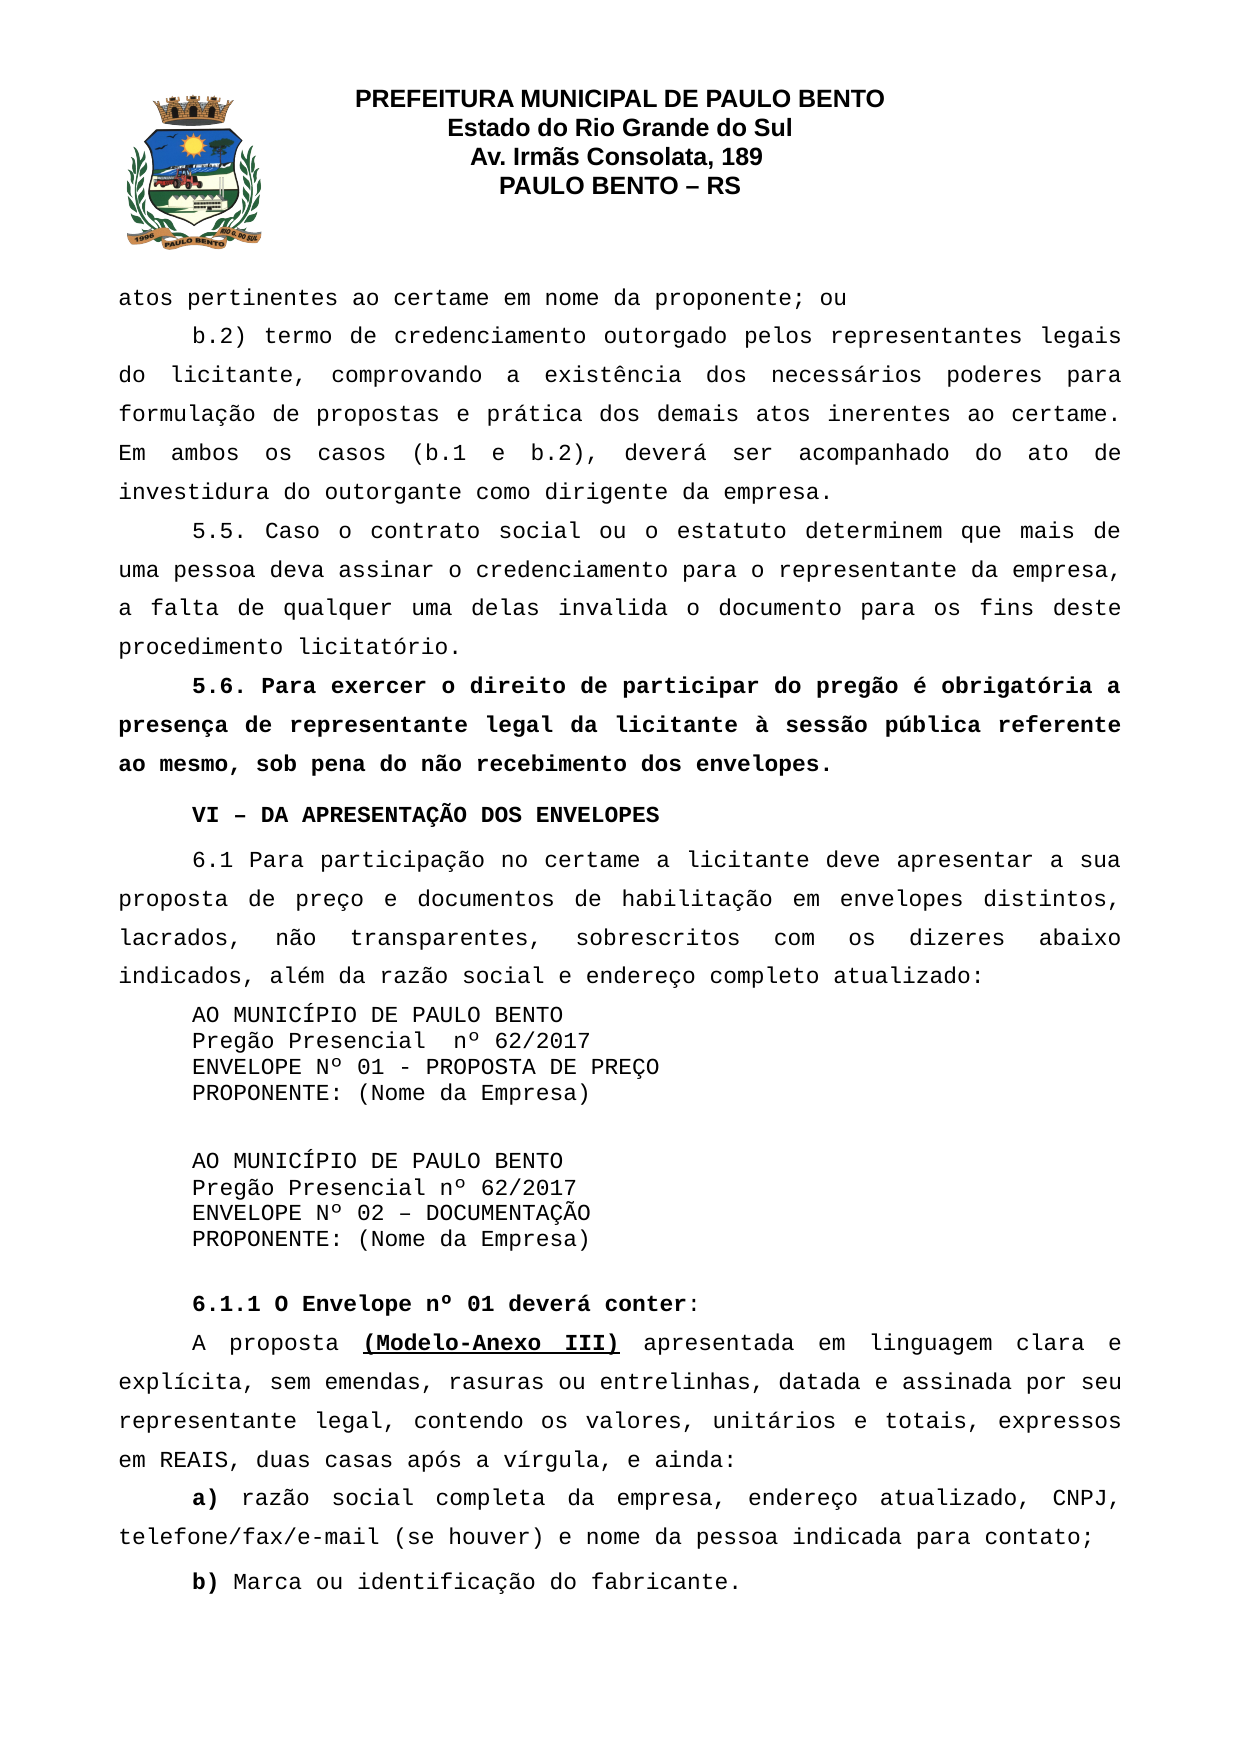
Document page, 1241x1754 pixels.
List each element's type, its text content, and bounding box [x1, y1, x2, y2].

text PROPONENTE: (Nome da Empresa) [118, 1228, 1122, 1254]
text 6.1.1 O Envelope nº 01 deverá conter: [118, 1292, 1122, 1318]
text AO MUNICÍPIO DE PAULO BENTO [118, 1150, 1122, 1176]
text VI – DA APRESENTAÇÃO DOS ENVELOPES [118, 803, 1122, 829]
picture [126, 94, 262, 250]
text b) Marca ou identificação do fabricante. [118, 1570, 1122, 1596]
text 5.6. Para exercer o direito de participar do pregão é obrigatória a presença de representante legal da licitante à sessão pública referente ao mesmo, sob pena do não recebimento dos envelopes. [118, 674, 1122, 778]
text a) razão social completa da empresa, endereço atualizado, CNPJ, telefone/fax/e-mail (se houver) e nome da pessoa indicada para contato; [118, 1487, 1122, 1552]
text ENVELOPE Nº 02 – DOCUMENTAÇÃO [118, 1202, 1122, 1228]
text 6.1 Para participação no certame a licitante deve apresentar a sua proposta de preço e documentos de habilitação em envelopes distintos, lacrados, não transparentes, sobrescritos com os dizeres abaixo indicados, além da razão social e endereço completo atualizado: [118, 848, 1122, 991]
text AO MUNICÍPIO DE PAULO BENTO [118, 1004, 1122, 1029]
text b.2) termo de credenciamento outorgado pelos representantes legais do licitante, comprovando a existência dos necessários poderes para formulação de propostas e prática dos demais atos inerentes ao certame. Em ambos os casos (b.1 e b.2), deverá ser acompanhado do ato de investidura do outorgante como dirigente da empresa. [118, 325, 1122, 506]
text 5.5. Caso o contrato social ou o estatuto determinem que mais de uma pessoa deva assinar o credenciamento para o representante da empresa, a falta de qualquer uma delas invalida o documento para os fins deste procedimento licitatório. [118, 519, 1122, 662]
text Pregão Presencial nº 62/2017 [118, 1176, 1122, 1202]
text atos pertinentes ao certame em nome da proponente; ou [118, 286, 1122, 312]
text PROPONENTE: (Nome da Empresa) [118, 1081, 1122, 1107]
text ENVELOPE Nº 01 - PROPOSTA DE PREÇO [118, 1056, 1122, 1081]
text Pregão Presencial nº 62/2017 [118, 1029, 1122, 1056]
text A proposta (Modelo-Anexo III) apresentada em linguagem clara e explícita, sem emendas, rasuras ou entrelinhas, datada e assinada por seu representante legal, contendo os valores, unitários e totais, expressos em REAIS, duas casas após a vírgula, e ainda: [118, 1331, 1122, 1474]
